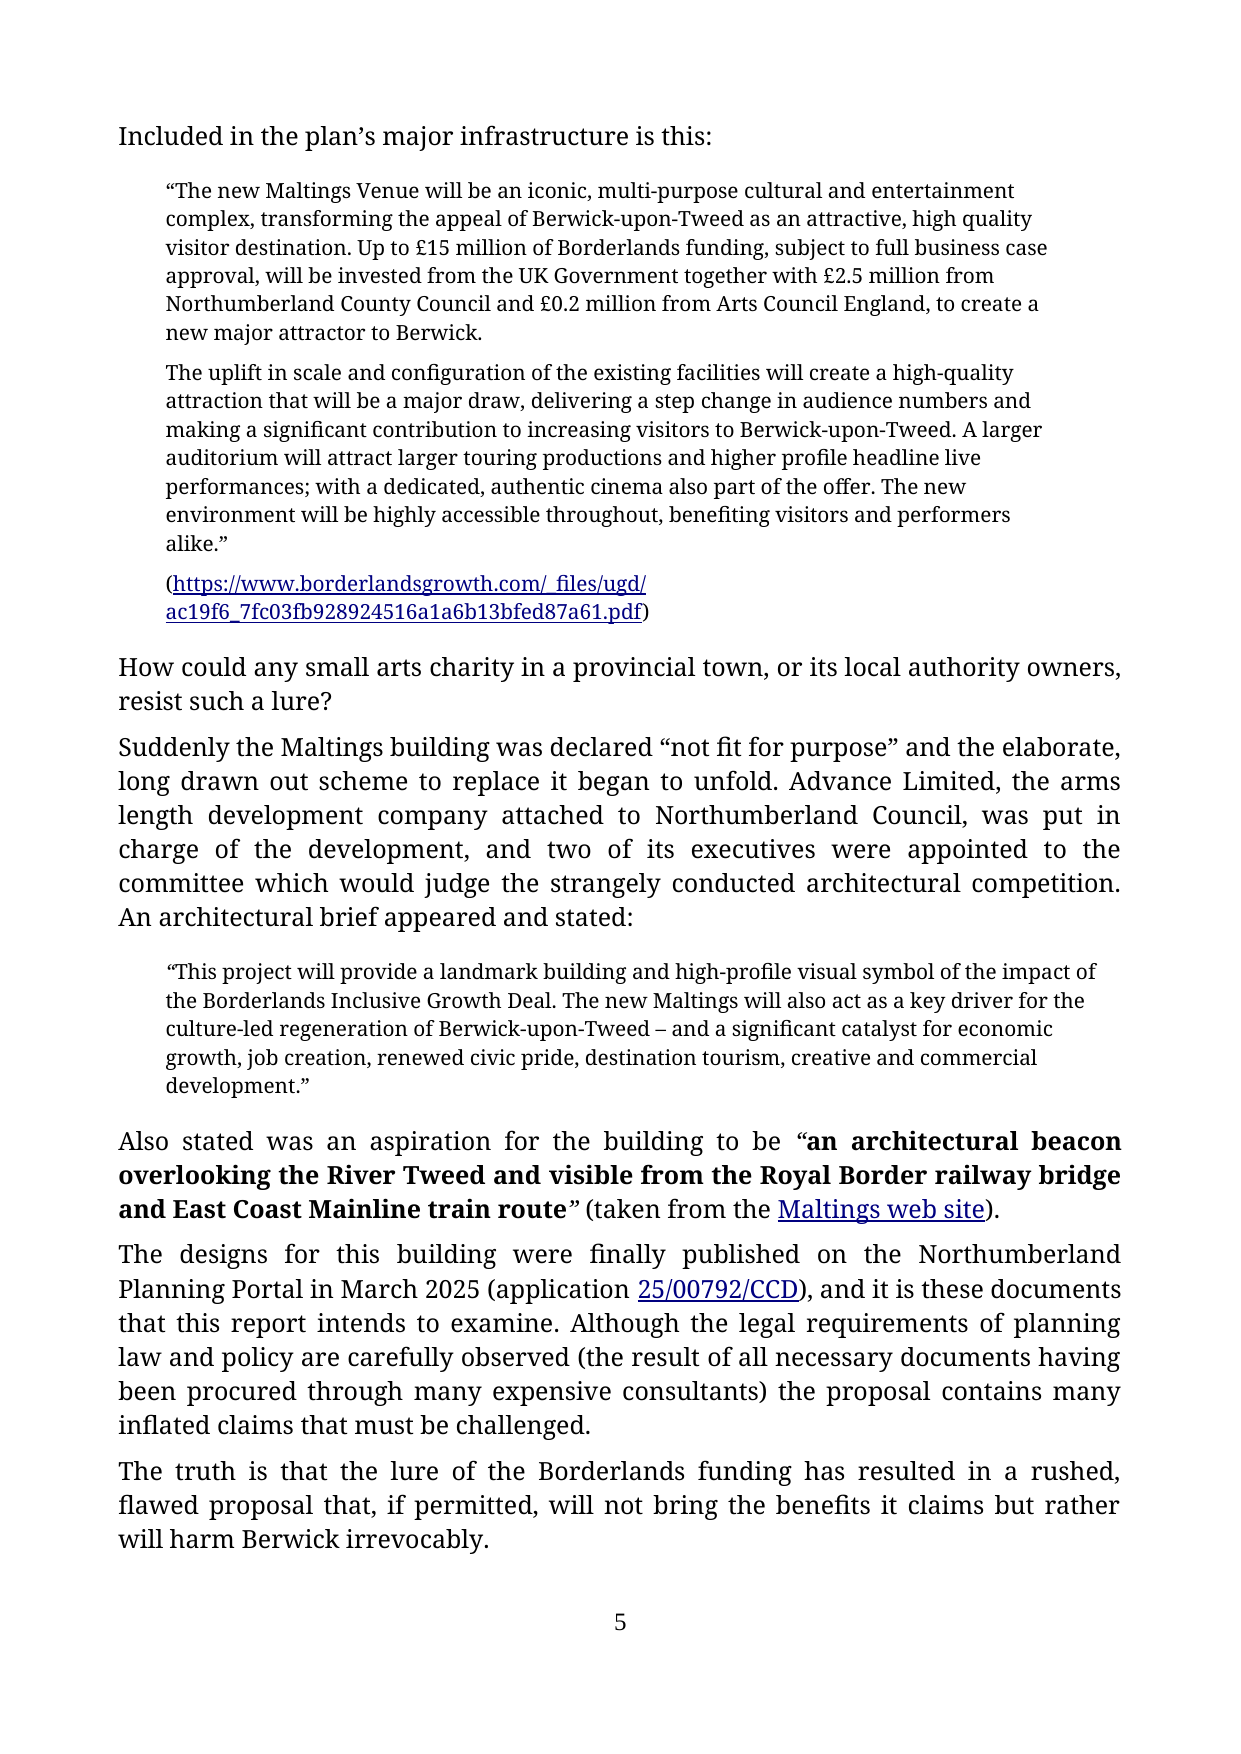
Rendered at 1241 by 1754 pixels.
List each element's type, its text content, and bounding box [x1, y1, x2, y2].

text The designs for this building were finally published on the Northumberland Planning Portal in March 2025 (application 25/00792/CCD), and it is these documents that this report intends to examine. Although the legal requirements of planning law and policy are carefully observed (the result of all necessary documents having been procured through many expensive consultants) the proposal contains many inflated claims that must be challenged. [118, 1237, 1122, 1442]
text The uplift in scale and configuration of the existing facilities will create a high-quality attraction that will be a major draw, delivering a step change in audience numbers and making a significant contribution to increasing visitors to Berwick-upon-Tweed. A larger auditorium will attract larger touring productions and higher profile headline live performances; with a dedicated, authentic cinema also part of the offer. The new environment will be highly accessible throughout, benefiting visitors and performers alike.” [165, 358, 1075, 557]
text Included in the plan’s major infrastructure is this: [118, 118, 1122, 152]
text (https://www.borderlandsgrowth.com/_files/ugd/ac19f6_7fc03fb928924516a1a6b13bfed87a61.pdf) [165, 569, 1075, 626]
text Also stated was an aspiration for the building to be “an architectural beacon overlooking the River Tweed and visible from the Royal Border railway bridge and East Coast Mainline train route” (taken from the Maltings web site). [118, 1123, 1122, 1225]
text “The new Maltings Venue will be an iconic, multi-purpose cultural and entertainment complex, transforming the appeal of Berwick-upon-Tweed as an attractive, high quality visitor destination. Up to £15 million of Borderlands funding, subject to full business case approval, will be invested from the UK Government together with £2.5 million from Northumberland County Council and £0.2 million from Arts Council England, to create a new major attractor to Berwick. [165, 176, 1075, 346]
text “This project will provide a landmark building and high-profile visual symbol of the impact of the Borderlands Inclusive Growth Deal. The new Maltings will also act as a key driver for the culture-led regeneration of Berwick-upon-Tweed – and a significant catalyst for economic growth, job creation, renewed civic pride, destination tourism, creative and commercial development.” [165, 957, 1122, 1099]
text Suddenly the Maltings building was declared “not fit for purpose” and the elaborate, long drawn out scheme to replace it began to unfold. Advance Limited, the arms length development company attached to Northumberland Council, was put in charge of the development, and two of its executives were appointed to the committee which would judge the strangely conducted architectural competition. An architectural brief appeared and stated: [118, 729, 1122, 934]
text The truth is that the lure of the Borderlands funding has resulted in a rushed, flawed proposal that, if permitted, will not bring the benefits it claims but rather will harm Berwick irrevocably. [118, 1453, 1122, 1556]
text How could any small arts charity in a provincial town, or its local authority owners, resist such a lure? [118, 649, 1122, 718]
